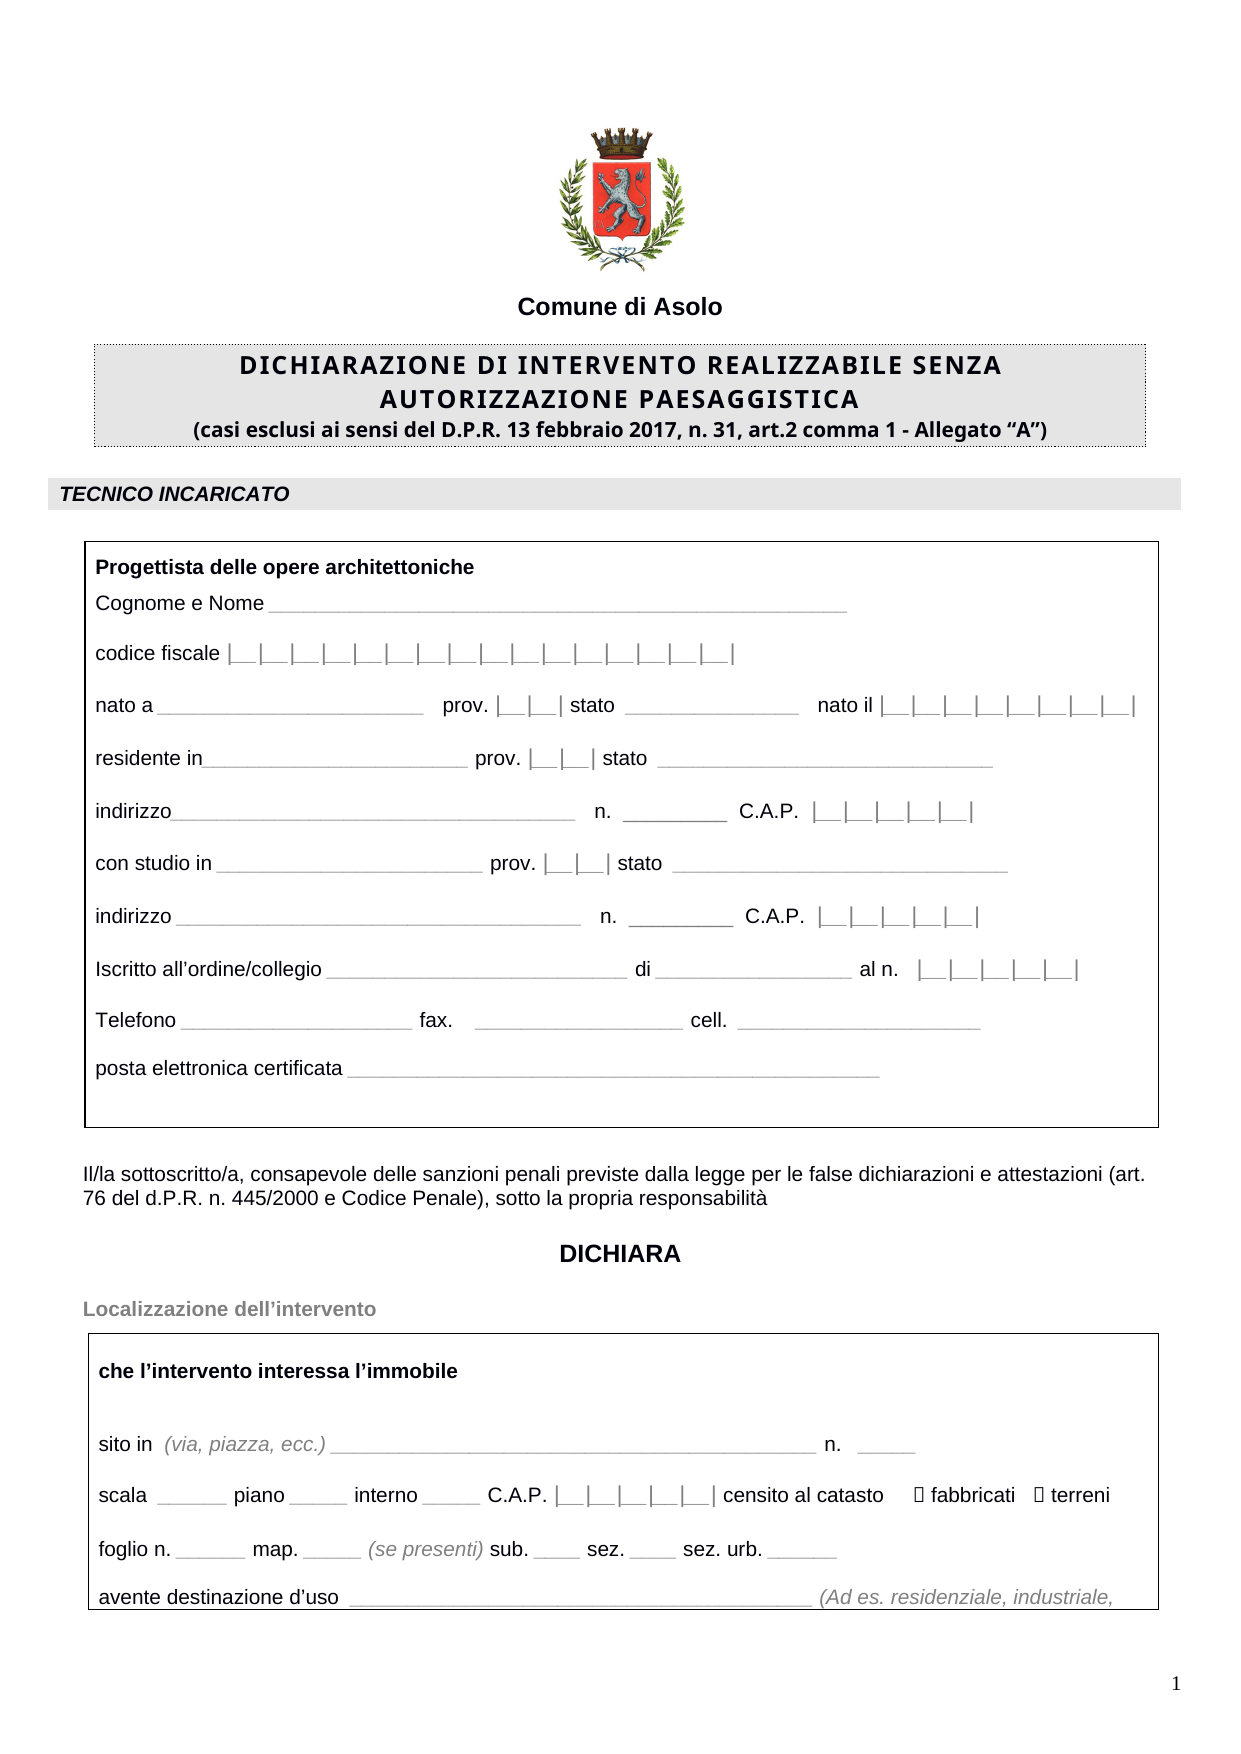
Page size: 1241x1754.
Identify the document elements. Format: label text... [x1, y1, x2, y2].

text Il/la sottoscritto/a, consapevole delle sanzioni penali previste dalla legge per le false dichiarazioni e attestazioni (art. 76 del d.P.R. n. 445/2000 e Codice Penale), sotto la propria responsabilità [83, 1162, 1157, 1210]
table_header Progettista delle opere architettoniche Cognome e Nome __________________________________________________ codice fiscale |__|__|__|__|__|__|__|__|__|__|__|__|__|__|__|__| nato a _______________________ prov. |__|__| stato _______________ nato il |__|__|__|__|__|__|__|__| residente in_______________________ prov. |__|__| stato _____________________________ indirizzo___________________________________ n. _________ C.A.P. |__|__|__|__|__| con studio in _______________________ prov. |__|__| stato _____________________________ indirizzo ___________________________________ n. _________ C.A.P. |__|__|__|__|__| Iscritto all’ordine/collegio __________________________ di _________________ al n. |__|__|__|__|__| Telefono ____________________ fax. __________________ cell. _____________________ posta elettronica certificata ______________________________________________ [86, 542, 1158, 1127]
subtitle DICHIARAZIONE DI INTERVENTO REALIZZABILE SENZA [94, 344, 1146, 378]
picture [548, 118, 692, 279]
text Localizzazione dell’intervento [83, 1296, 1181, 1320]
text Comune di Asolo [59, 292, 1181, 320]
subtitle AUTORIZZAZIONE PAESAGGISTICA (casi esclusi ai sensi del D.P.R. 13 febbraio 2017, n. 31, art.2 comma 1 - Allegato “A”) [94, 378, 1146, 447]
subtitle DICHIARA [59, 1239, 1181, 1268]
table_header TECNICO INCARICATO [48, 478, 1181, 510]
table_header che l’intervento interessa l’immobile sito in (via, piazza, ecc.) __________________________________________ n. _____ scala ______ piano _____ interno _____ C.A.P. |__|__|__|__|__| censito al catasto  fabbricati  terreni foglio n. ______ map. _____ (se presenti) sub. ____ sez. ____ sez. urb. ______ avente destinazione d’uso ________________________________________ (Ad es. residenziale, industriale, [89, 1334, 1158, 1608]
